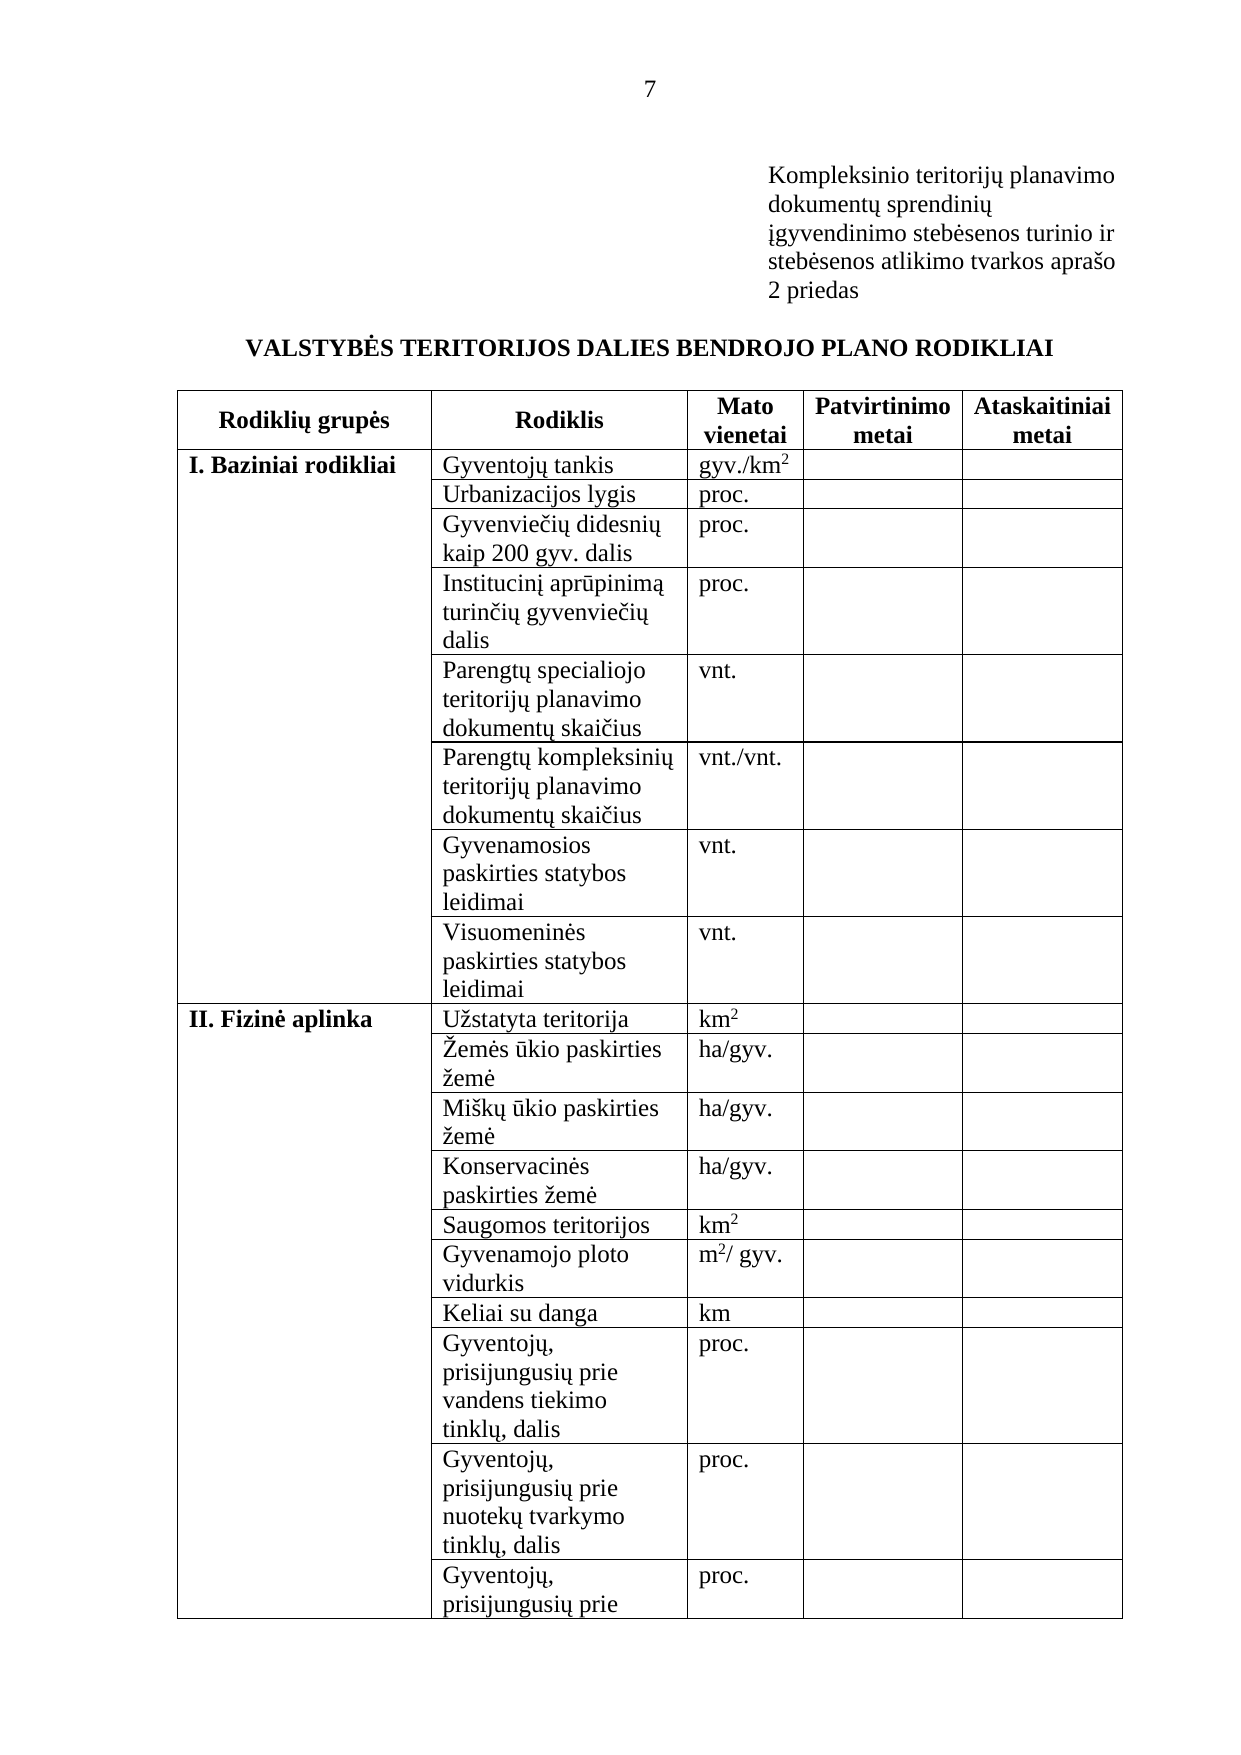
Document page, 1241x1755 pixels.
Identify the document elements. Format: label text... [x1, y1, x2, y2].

table_cell km2 [688, 1210, 803, 1238]
table_cell [963, 450, 1122, 478]
table_cell Saugomos teritorijos [432, 1210, 687, 1238]
table_cell Užstatyta teritorija [432, 1004, 687, 1033]
table_cell [804, 1034, 962, 1092]
table_cell Žemės ūkio paskirties žemė [432, 1034, 687, 1092]
text Kompleksinio teritorijų planavimo dokumentų sprendinių įgyvendinimo stebėsenos turinio ir stebėsenos atlikimo tvarkos aprašo 2 priedas [768, 160, 1122, 304]
table_cell [804, 450, 962, 478]
table_cell km [688, 1298, 803, 1327]
table_cell [804, 1093, 962, 1150]
table_cell [804, 568, 962, 654]
table_cell proc. [688, 1560, 803, 1617]
table_cell Gyventojų, prisijungusių prie nuotekų tvarkymo tinklų, dalis [432, 1444, 687, 1559]
table_cell [804, 655, 962, 741]
table_cell [963, 1560, 1122, 1617]
table_cell m2/ gyv. [688, 1240, 803, 1297]
table_cell [963, 655, 1122, 741]
table_cell [804, 1004, 962, 1033]
table_cell [804, 1444, 962, 1559]
table_cell [804, 1298, 962, 1327]
table_cell [804, 1210, 962, 1238]
table_header Mato vienetai [688, 391, 803, 449]
table_cell II. Fizinė aplinka [178, 1004, 431, 1617]
table_cell [963, 1444, 1122, 1559]
table_cell Konservacinės paskirties žemė [432, 1151, 687, 1209]
table_cell [804, 509, 962, 567]
table_cell Miškų ūkio paskirties žemė [432, 1093, 687, 1150]
table_cell proc. [688, 480, 803, 508]
table_cell vnt. [688, 655, 803, 741]
table_cell [963, 1034, 1122, 1092]
table_cell [804, 830, 962, 916]
table_cell I. Baziniai rodikliai [178, 450, 431, 1003]
table_header Patvirtinimo metai [804, 391, 962, 449]
table_cell proc. [688, 1328, 803, 1443]
table_header Rodiklių grupės [178, 391, 431, 449]
table_cell proc. [688, 509, 803, 567]
table_cell ha/gyv. [688, 1034, 803, 1092]
table_cell ha/gyv. [688, 1151, 803, 1209]
table_cell Gyventojų, prisijungusių prie vandens tiekimo tinklų, dalis [432, 1328, 687, 1443]
table_cell [963, 1093, 1122, 1150]
table_cell [963, 830, 1122, 916]
table_cell [963, 1298, 1122, 1327]
table_cell vnt. [688, 917, 803, 1003]
table_cell [963, 917, 1122, 1003]
table_cell Urbanizacijos lygis [432, 480, 687, 508]
text Valstybės teritorijos dalies bendrojo plano rodikliai [177, 333, 1122, 361]
table_cell ha/gyv. [688, 1093, 803, 1150]
table_header Rodiklis [432, 391, 687, 449]
table_cell [963, 568, 1122, 654]
table_cell [804, 480, 962, 508]
table_cell vnt. [688, 830, 803, 916]
table_cell Visuomeninės paskirties statybos leidimai [432, 917, 687, 1003]
table_cell [804, 743, 962, 829]
table_cell [963, 1210, 1122, 1238]
table_cell [963, 1328, 1122, 1443]
table_cell Gyventojų, prisijungusių prie [432, 1560, 687, 1617]
table_cell Gyvenamojo ploto vidurkis [432, 1240, 687, 1297]
table_header Ataskaitiniai metai [963, 391, 1122, 449]
table_cell [804, 1328, 962, 1443]
table_cell [963, 1240, 1122, 1297]
table_cell [963, 509, 1122, 567]
table_cell Gyventojų tankis [432, 450, 687, 478]
table_cell km2 [688, 1004, 803, 1033]
table_cell [804, 1560, 962, 1617]
table_cell proc. [688, 568, 803, 654]
table_cell [963, 1004, 1122, 1033]
table_cell proc. [688, 1444, 803, 1559]
table_cell [963, 480, 1122, 508]
table_cell [804, 917, 962, 1003]
table_cell Keliai su danga [432, 1298, 687, 1327]
table_cell Gyvenviečių didesnių kaip 200 gyv. dalis [432, 509, 687, 567]
table_cell Parengtų kompleksinių teritorijų planavimo dokumentų skaičius [432, 743, 687, 829]
table_cell Gyvenamosios paskirties statybos leidimai [432, 830, 687, 916]
table_cell [963, 743, 1122, 829]
table_cell vnt./vnt. [688, 743, 803, 829]
table_cell Institucinį aprūpinimą turinčių gyvenviečių dalis [432, 568, 687, 654]
table_cell [963, 1151, 1122, 1209]
table_cell gyv./km2 [688, 450, 803, 478]
table_cell Parengtų specialiojo teritorijų planavimo dokumentų skaičius [432, 655, 687, 741]
table_cell [804, 1151, 962, 1209]
table_cell [804, 1240, 962, 1297]
